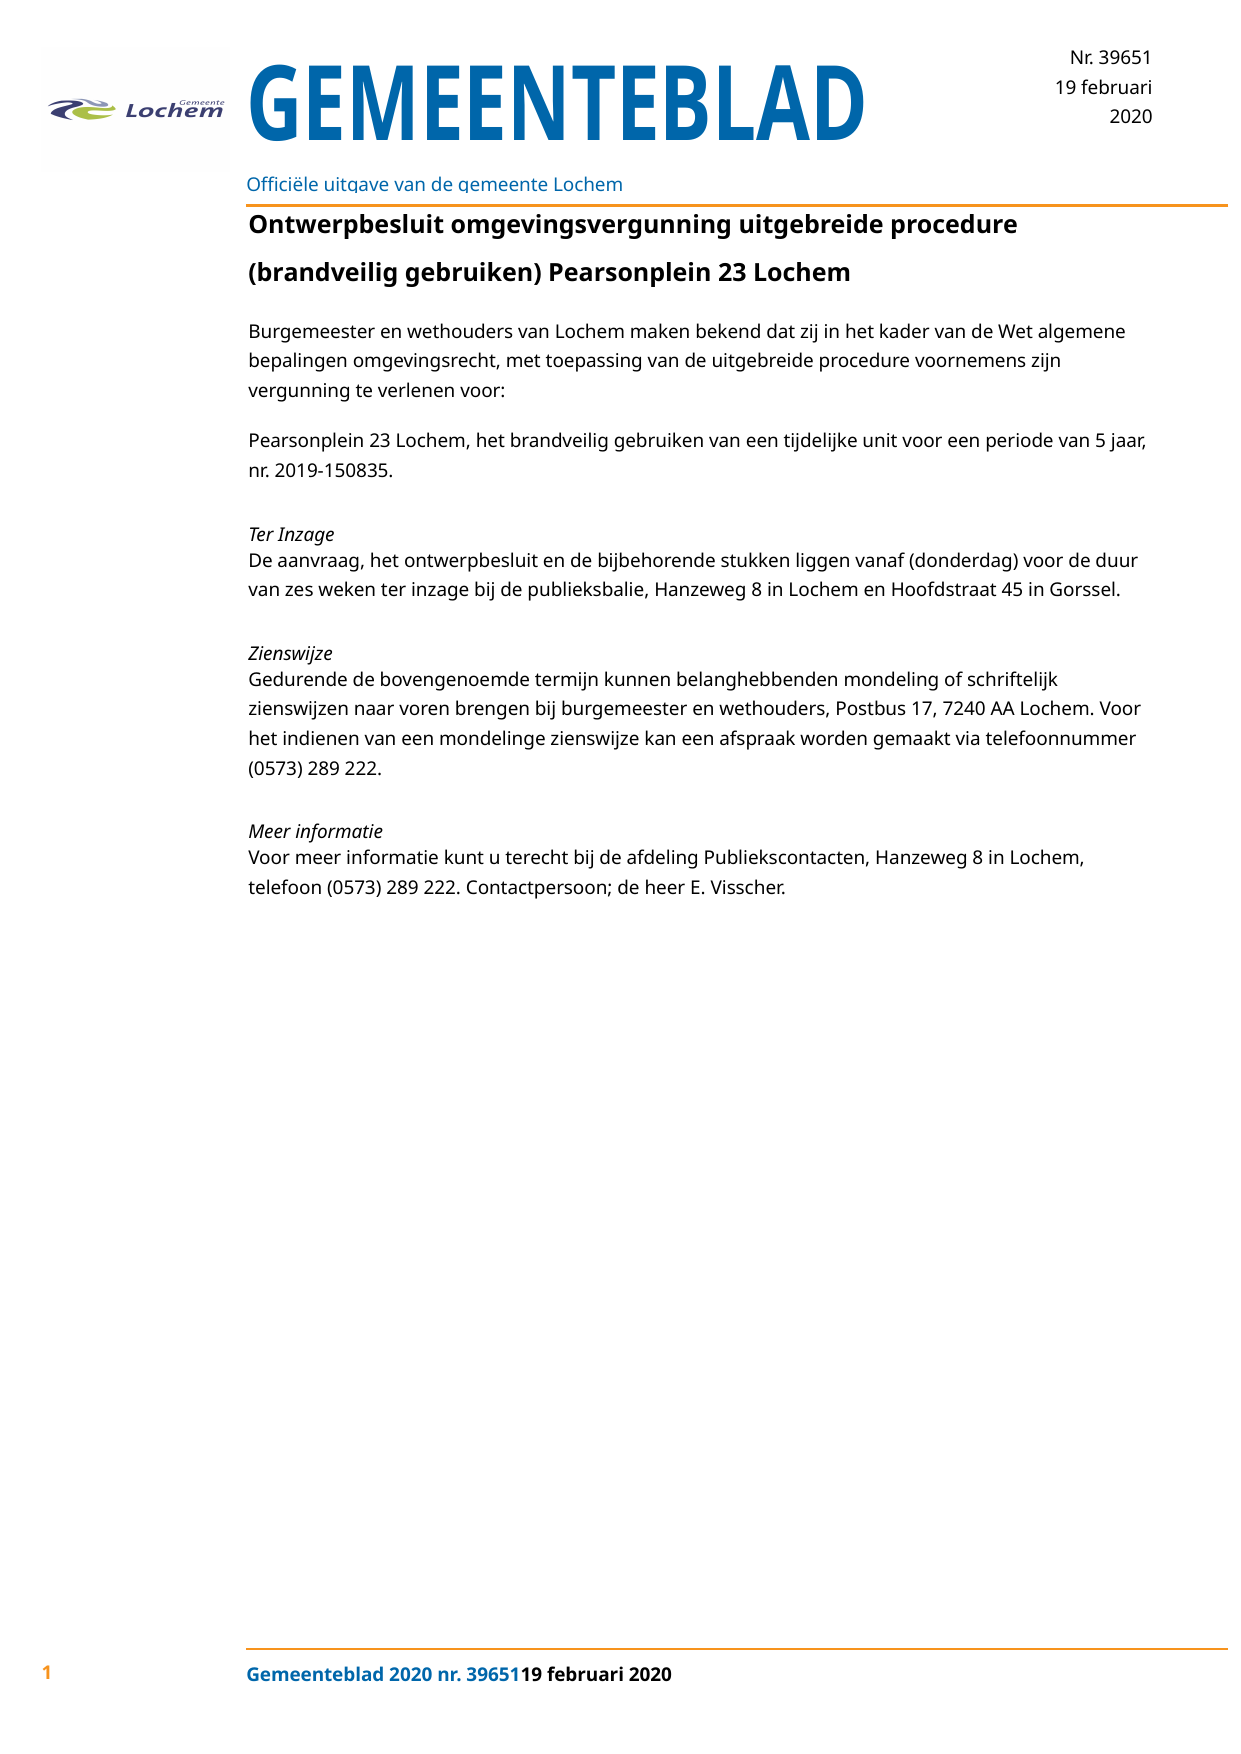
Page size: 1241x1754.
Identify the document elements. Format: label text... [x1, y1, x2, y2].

text Ter Inzage [248, 521, 1152, 547]
text Ontwerpbesluit omgevingsvergunning uitgebreide procedure (brandveilig gebruiken) Pearsonplein 23 Lochem [248, 207, 1152, 288]
text Burgemeester en wethouders van Lochem maken bekend dat zij in het kader van de Wet algemene bepalingen omgevingsrecht, met toepassing van de uitgebreide procedure voornemens zijn vergunning te verlenen voor: [248, 318, 1152, 403]
text Voor meer informatie kunt u terecht bij de afdeling Publiekscontacten, Hanzeweg 8 in Lochem, telefoon (0573) 289 222. Contactpersoon; de heer E. Visscher. [248, 844, 1152, 900]
text Gedurende de bovengenoemde termijn kunnen belanghebbenden mondeling of schriftelijk zienswijzen naar voren brengen bij burgemeester en wethouders, Postbus 17, 7240 AA Lochem. Voor het indienen van een mondelinge zienswijze kan een afspraak worden gemaakt via telefoonnummer (0573) 289 222. [248, 666, 1152, 781]
text Meer informatie [248, 819, 1152, 844]
picture [41, 47, 231, 172]
text De aanvraag, het ontwerpbesluit en de bijbehorende stukken liggen vanaf (donderdag) voor de duur van zes weken ter inzage bij de publieksbalie, Hanzeweg 8 in Lochem en Hoofdstraat 45 in Gorssel. [248, 547, 1152, 602]
text Pearsonplein 23 Lochem, het brandveilig gebruiken van een tijdelijke unit voor een periode van 5 jaar, nr. 2019-150835. [248, 427, 1152, 483]
text Zienswijze [248, 640, 1152, 666]
